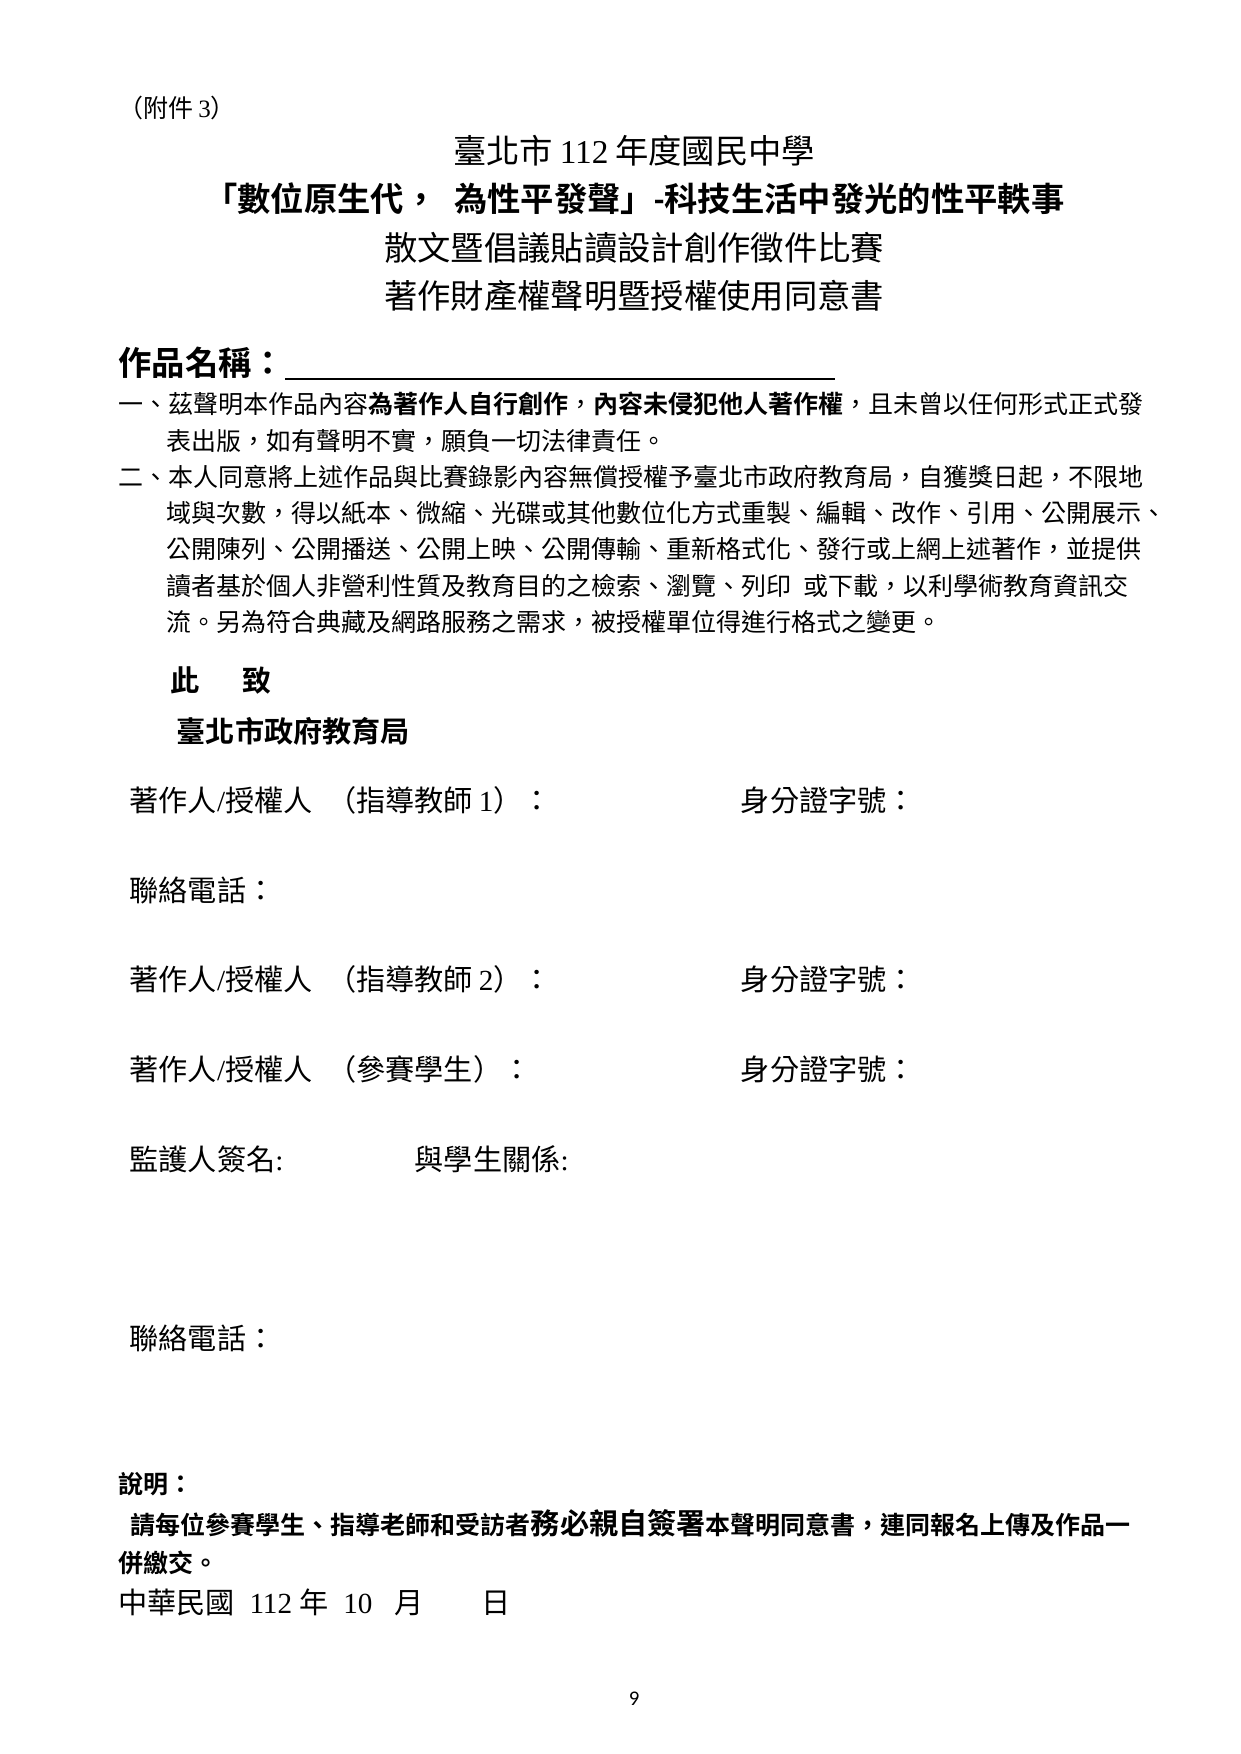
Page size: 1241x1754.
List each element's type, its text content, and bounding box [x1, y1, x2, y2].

table_header 身分證字號： 身分證字號： 身分證字號： [729, 751, 1128, 1378]
text 中華民國 112 年 10 月 日 [118, 1579, 1150, 1622]
text 「數位原生代， 為性平發聲」-科技生活中發光的性平軼事 [118, 173, 1150, 221]
text 此 致 [164, 657, 1150, 699]
text 臺北市政府教育局 [118, 709, 1150, 751]
text 臺北市112年度國民中學 [118, 125, 1150, 173]
text 著作財產權聲明暨授權使用同意書 [118, 269, 1150, 318]
text 一、茲聲明本作品內容為著作人自行創作，內容未侵犯他人著作權，且未曾以任何形式正式發表出版，如有聲明不實，願負一切法律責任。 [118, 385, 1150, 457]
text 說明： [118, 1464, 1150, 1501]
text 二、本人同意將上述作品與比賽錄影內容無償授權予臺北市政府教育局，自獲獎日起，不限地域與次數，得以紙本、微縮、光碟或其他數位化方式重製、編輯、改作、引用、公開展示、公開陳列、公開播送、公開上映、公開傳輸、重新格式化、發行或上網上述著作，並提供讀者基於個人非營利性質及教育目的之檢索、瀏覽、列印 或下載，以利學術教育資訊交流。另為符合典藏及網路服務之需求，被授權單位得進行格式之變更。 [118, 457, 1150, 638]
table_header 著作人/授權人 （指導教師1）： 聯絡電話： 著作人/授權人 （指導教師2）： 著作人/授權人 （參賽學生）： 監護人簽名: 與學生關係: 聯絡電話： [118, 751, 729, 1378]
text 散文暨倡議貼讀設計創作徵件比賽 [118, 221, 1150, 269]
text 作品名稱： [118, 337, 1150, 385]
text 請每位參賽學生、指導老師和受訪者務必親自簽署本聲明同意書，連同報名上傳及作品一併繳交。 [118, 1501, 1150, 1579]
text （附件3） [118, 89, 1150, 125]
